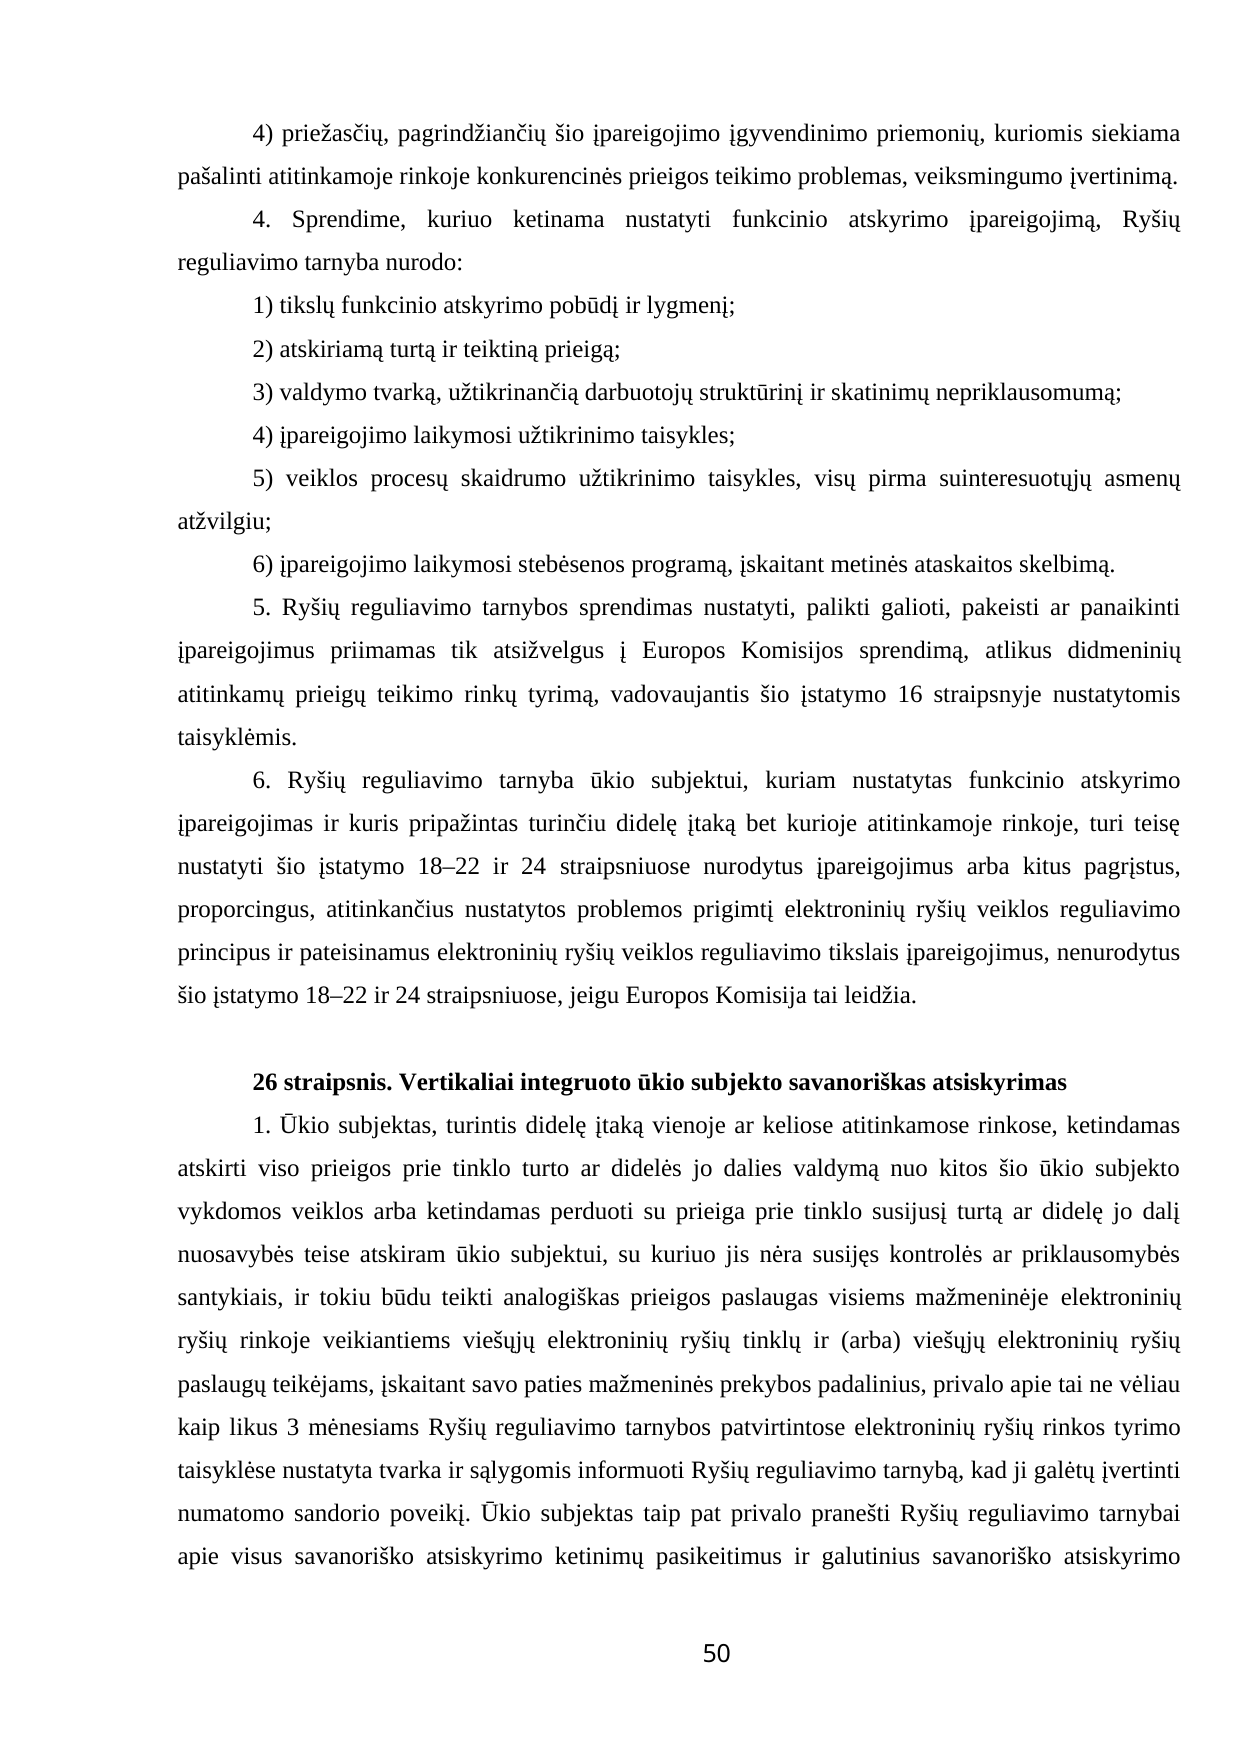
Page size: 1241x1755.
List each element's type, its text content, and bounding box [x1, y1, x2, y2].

text 6. Ryšių reguliavimo tarnyba ūkio subjektui, kuriam nustatytas funkcinio atskyrimo įpareigojimas ir kuris pripažintas turinčiu didelę įtaką bet kurioje atitinkamoje rinkoje, turi teisę nustatyti šio įstatymo 18–22 ir 24 straipsniuose nurodytus įpareigojimus arba kitus pagrįstus, proporcingus, atitinkančius nustatytos problemos prigimtį elektroninių ryšių veiklos reguliavimo principus ir pateisinamus elektroninių ryšių veiklos reguliavimo tikslais įpareigojimus, nenurodytus šio įstatymo 18–22 ir 24 straipsniuose, jeigu Europos Komisija tai leidžia. [177, 765, 1181, 1009]
text 4) priežasčių, pagrindžiančių šio įpareigojimo įgyvendinimo priemonių, kuriomis siekiama pašalinti atitinkamoje rinkoje konkurencinės prieigos teikimo problemas, veiksmingumo įvertinimą. [177, 118, 1181, 190]
text 26 straipsnis. Vertikaliai integruoto ūkio subjekto savanoriškas atsiskyrimas [177, 1067, 1181, 1096]
text 2) atskiriamą turtą ir teiktiną prieigą; [177, 334, 1181, 362]
text 3) valdymo tvarką, užtikrinančią darbuotojų struktūrinį ir skatinimų nepriklausomumą; [177, 377, 1181, 406]
text 4. Sprendime, kuriuo ketinama nustatyti funkcinio atskyrimo įpareigojimą, Ryšių reguliavimo tarnyba nurodo: [177, 204, 1181, 276]
text 1. Ūkio subjektas, turintis didelę įtaką vienoje ar keliose atitinkamose rinkose, ketindamas atskirti viso prieigos prie tinklo turto ar didelės jo dalies valdymą nuo kitos šio ūkio subjekto vykdomos veiklos arba ketindamas perduoti su prieiga prie tinklo susijusį turtą ar didelę jo dalį nuosavybės teise atskiram ūkio subjektui, su kuriuo jis nėra susijęs kontrolės ar priklausomybės santykiais, ir tokiu būdu teikti analogiškas prieigos paslaugas visiems mažmeninėje elektroninių ryšių rinkoje veikiantiems viešųjų elektroninių ryšių tinklų ir (arba) viešųjų elektroninių ryšių paslaugų teikėjams, įskaitant savo paties mažmeninės prekybos padalinius, privalo apie tai ne vėliau kaip likus 3 mėnesiams Ryšių reguliavimo tarnybos patvirtintose elektroninių ryšių rinkos tyrimo taisyklėse nustatyta tvarka ir sąlygomis informuoti Ryšių reguliavimo tarnybą, kad ji galėtų įvertinti numatomo sandorio poveikį. Ūkio subjektas taip pat privalo pranešti Ryšių reguliavimo tarnybai apie visus savanoriško atsiskyrimo ketinimų pasikeitimus ir galutinius savanoriško atsiskyrimo [177, 1110, 1181, 1570]
text 5. Ryšių reguliavimo tarnybos sprendimas nustatyti, palikti galioti, pakeisti ar panaikinti įpareigojimus priimamas tik atsižvelgus į Europos Komisijos sprendimą, atlikus didmeninių atitinkamų prieigų teikimo rinkų tyrimą, vadovaujantis šio įstatymo 16 straipsnyje nustatytomis taisyklėmis. [177, 592, 1181, 751]
text 6) įpareigojimo laikymosi stebėsenos programą, įskaitant metinės ataskaitos skelbimą. [177, 549, 1181, 578]
text 4) įpareigojimo laikymosi užtikrinimo taisykles; [177, 420, 1181, 449]
text 5) veiklos procesų skaidrumo užtikrinimo taisykles, visų pirma suinteresuotųjų asmenų atžvilgiu; [177, 463, 1181, 535]
text 1) tikslų funkcinio atskyrimo pobūdį ir lygmenį; [177, 291, 1181, 319]
